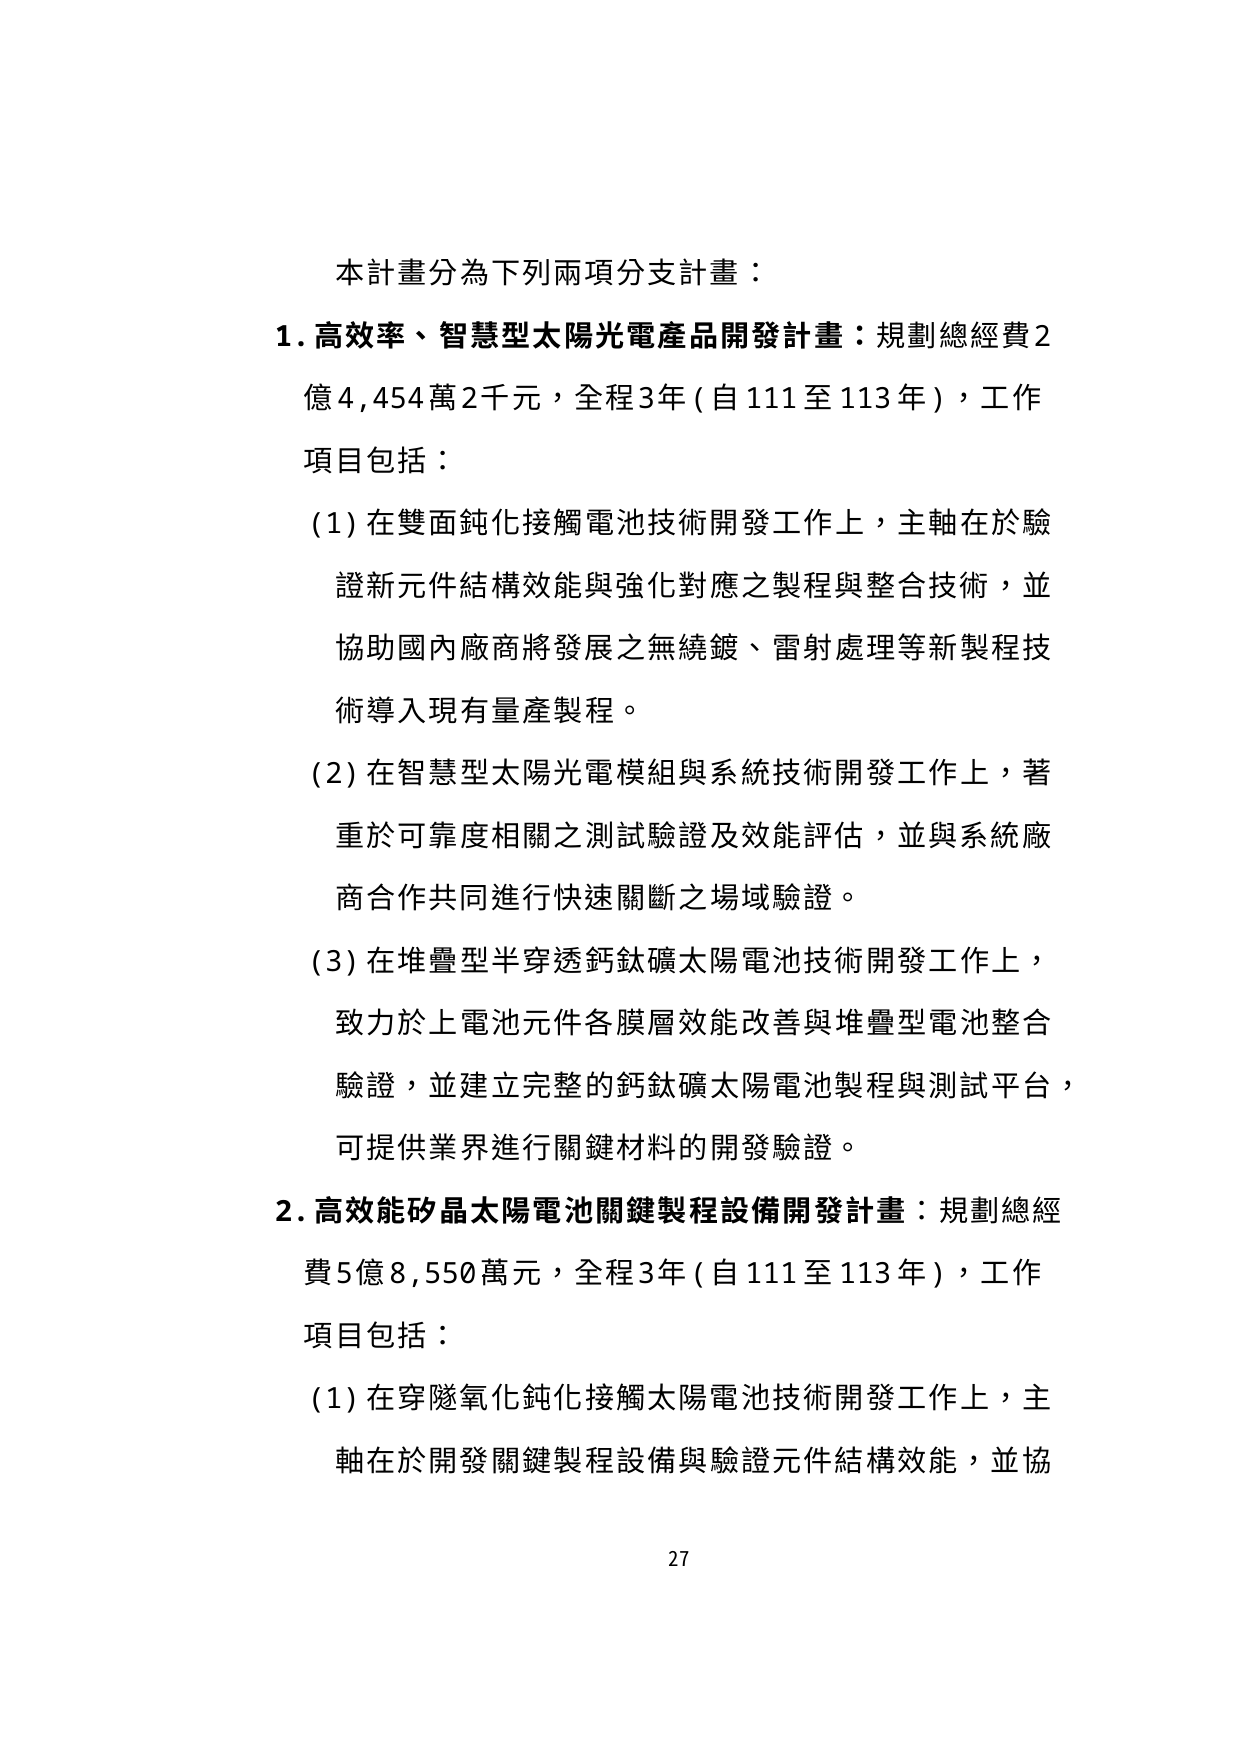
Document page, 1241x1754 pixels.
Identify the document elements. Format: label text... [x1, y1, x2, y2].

text 1.高效率、智慧型太陽光電產品開發計畫：規劃總經費2億4,454萬2千元，全程3年(自111至113年)，工作項目包括： [266, 292, 1063, 479]
text (1)在雙面鈍化接觸電池技術開發工作上，主軸在於驗證新元件結構效能與強化對應之製程與整合技術，並協助國內廠商將發展之無繞鍍、雷射處理等新製程技術導入現有量產製程。 [295, 479, 1063, 729]
text 2.高效能矽晶太陽電池關鍵製程設備開發計畫：規劃總經費5億8,550萬元，全程3年(自111至113年)，工作項目包括： [266, 1167, 1063, 1354]
text (2)在智慧型太陽光電模組與系統技術開發工作上，著重於可靠度相關之測試驗證及效能評估，並與系統廠商合作共同進行快速關斷之場域驗證。 [295, 729, 1063, 917]
text (3)在堆疊型半穿透鈣鈦礦太陽電池技術開發工作上，致力於上電池元件各膜層效能改善與堆疊型電池整合驗證，並建立完整的鈣鈦礦太陽電池製程與測試平台，可提供業界進行關鍵材料的開發驗證。 [295, 917, 1063, 1167]
text 本計畫分為下列兩項分支計畫： [266, 229, 1063, 292]
text (1)在穿隧氧化鈍化接觸太陽電池技術開發工作上，主軸在於開發關鍵製程設備與驗證元件結構效能，並協 [295, 1354, 1063, 1479]
